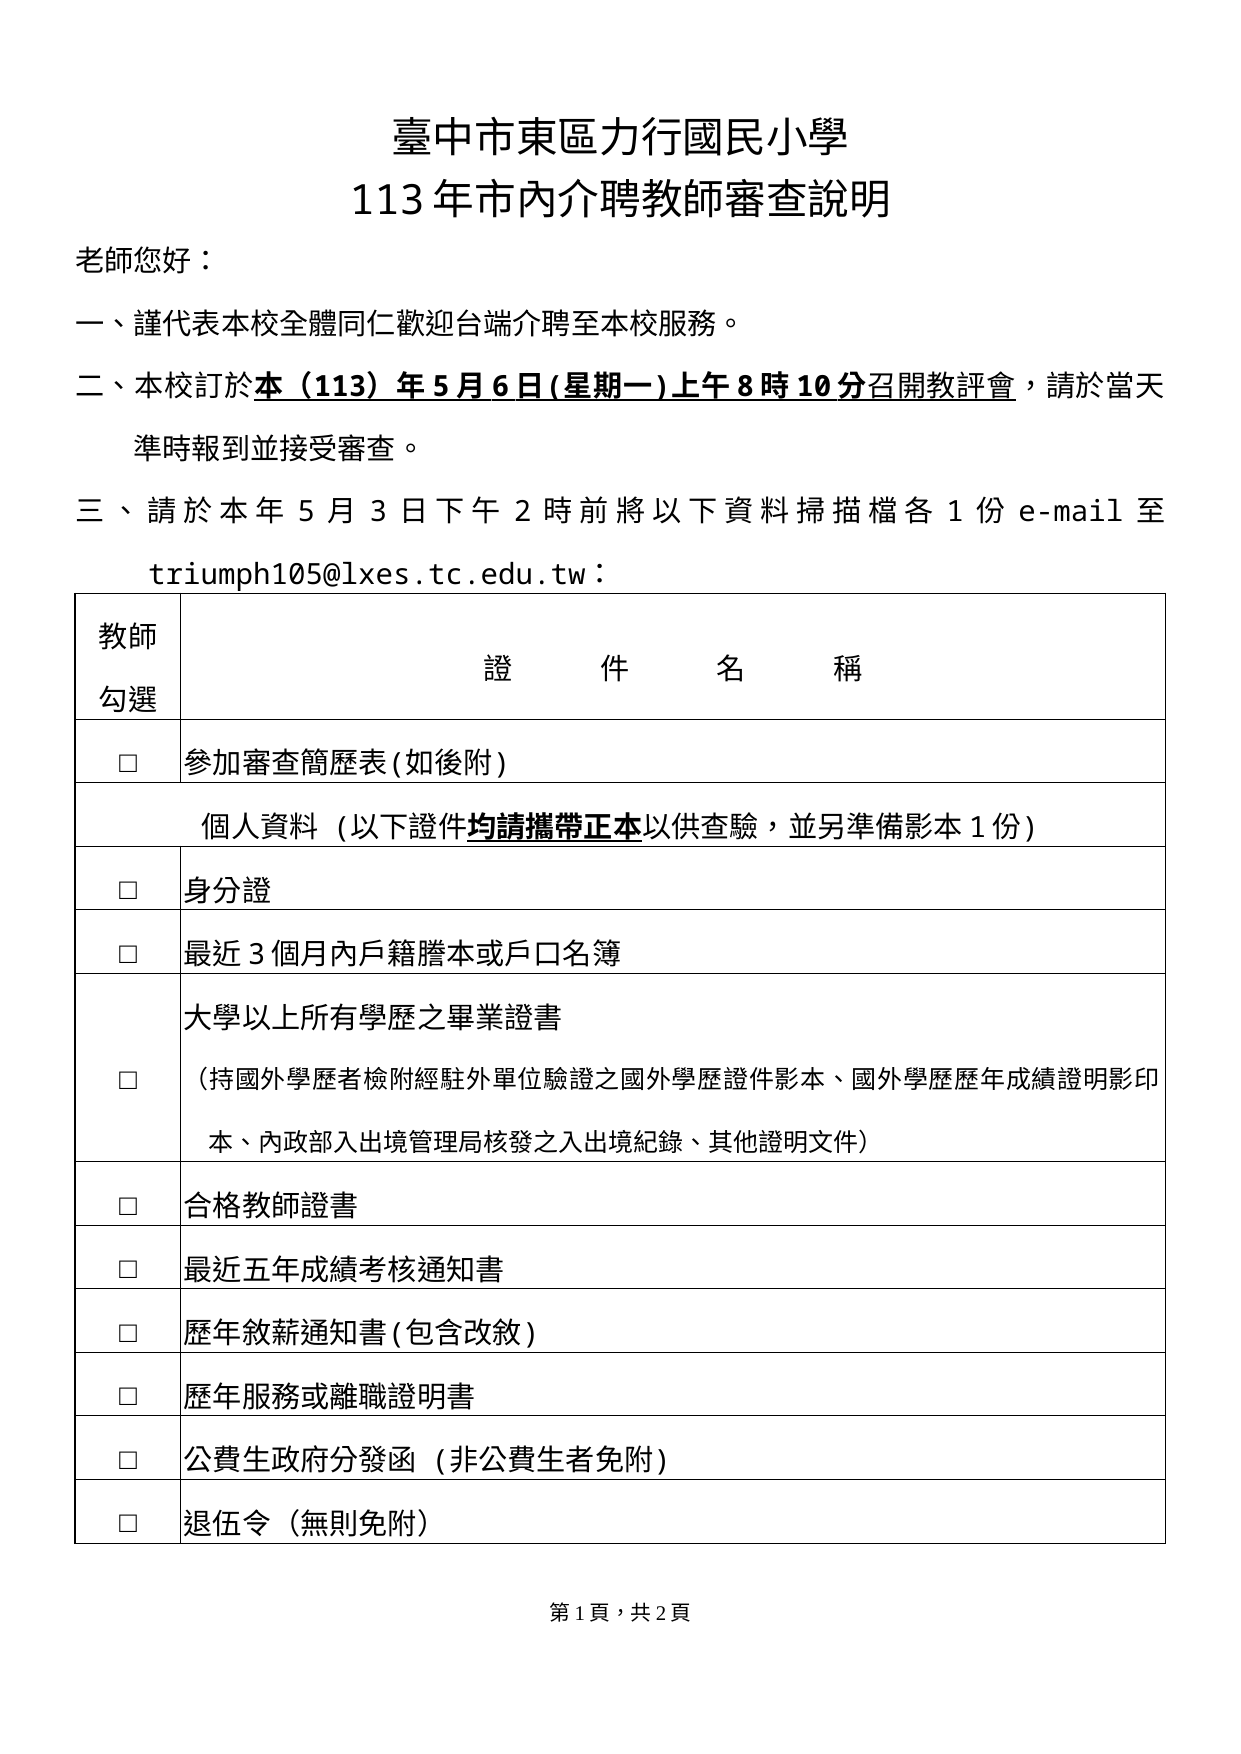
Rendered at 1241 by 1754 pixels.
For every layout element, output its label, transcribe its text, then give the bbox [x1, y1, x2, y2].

table_cell 參加審查簡歷表(如後附) [181, 720, 1165, 782]
table_cell □ [76, 1416, 180, 1479]
table_cell 最近3個月內戶籍謄本或戶口名簿 [181, 910, 1165, 973]
table_cell 歷年敘薪通知書(包含改敘) [181, 1289, 1165, 1352]
table_cell 歷年服務或離職證明書 [181, 1353, 1165, 1415]
table_cell □ [76, 974, 180, 1161]
table_cell □ [76, 847, 180, 909]
table_cell 退伍令（無則免附） [181, 1480, 1165, 1542]
table_cell □ [76, 1289, 180, 1352]
table_cell □ [76, 1226, 180, 1288]
table_cell 最近五年成績考核通知書 [181, 1226, 1165, 1288]
table_cell 大學以上所有學歷之畢業證書 （持國外學歷者檢附經駐外單位驗證之國外學歷證件影本、國外學歷歷年成績證明影印本、內政部入出境管理局核發之入出境紀錄、其他證明文件） [181, 974, 1165, 1161]
text 二、本校訂於本（113）年5月6日(星期一)上午8時10分召開教評會，請於當天準時報到並接受審查。 [75, 342, 1165, 467]
table_cell □ [76, 910, 180, 973]
table_header 教師 勾選 [76, 594, 180, 718]
text 三、請於本年5月3日下午2時前將以下資料掃描檔各1份e-mail至 triumph105@lxes.tc.edu.tw： [75, 467, 1165, 592]
table_cell □ [76, 1162, 180, 1225]
table_cell □ [76, 1353, 180, 1415]
text 老師您好： [75, 217, 1165, 280]
table_cell □ [76, 1480, 180, 1542]
text 113年市內介聘教師審查說明 [75, 155, 1165, 217]
text 一、謹代表本校全體同仁歡迎台端介聘至本校服務。 [75, 280, 1165, 342]
table_cell 個人資料 (以下證件均請攜帶正本以供查驗，並另準備影本1份) [76, 783, 1165, 846]
table_cell 身分證 [181, 847, 1165, 909]
text 臺中市東區力行國民小學 [75, 92, 1165, 155]
table_header 證 件 名 稱 [181, 594, 1165, 718]
table_cell □ [76, 720, 180, 782]
table_cell 合格教師證書 [181, 1162, 1165, 1225]
table_cell 公費生政府分發函 (非公費生者免附) [181, 1416, 1165, 1479]
